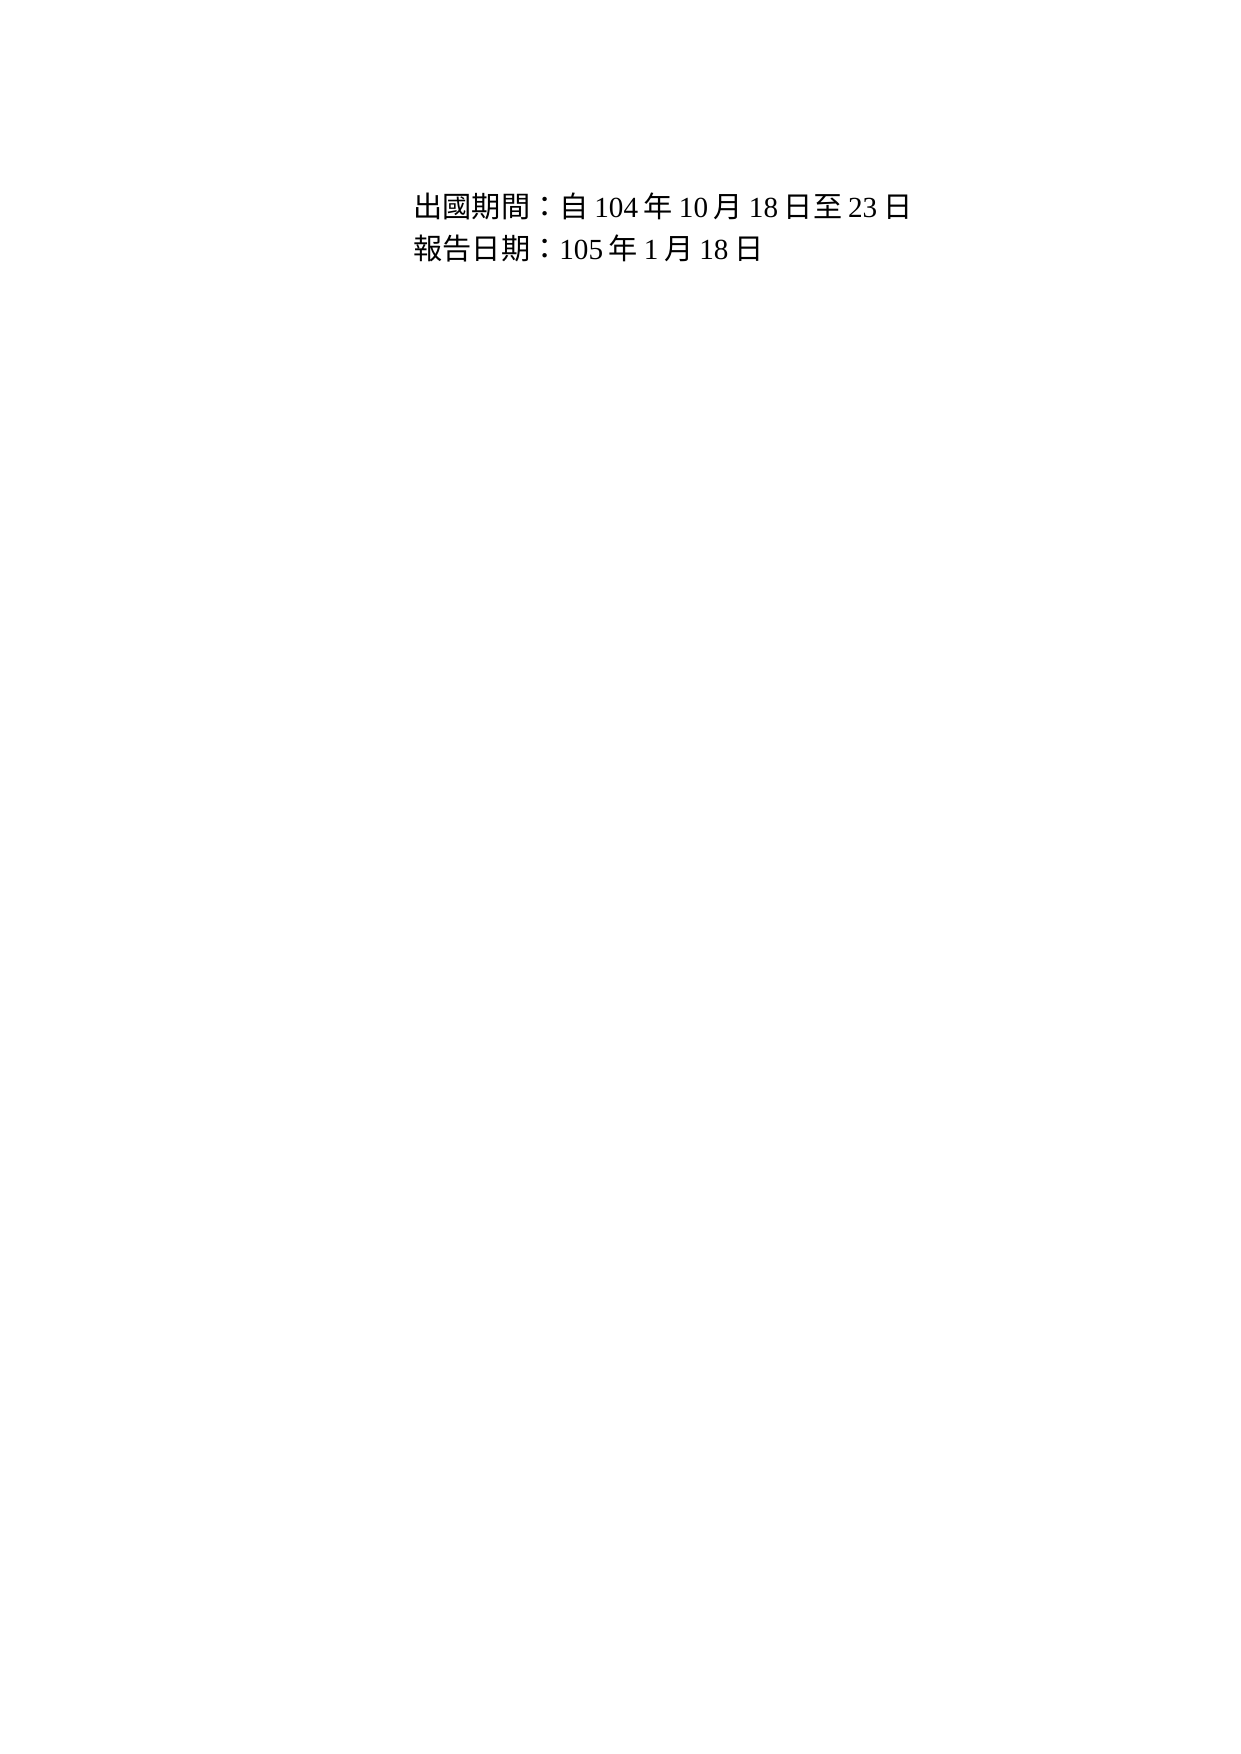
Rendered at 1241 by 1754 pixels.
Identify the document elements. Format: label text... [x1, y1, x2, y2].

text 出國期間：自104年10月18日至23日 [157, 183, 1092, 226]
text 報告日期：105年1月18日 [157, 226, 1092, 268]
